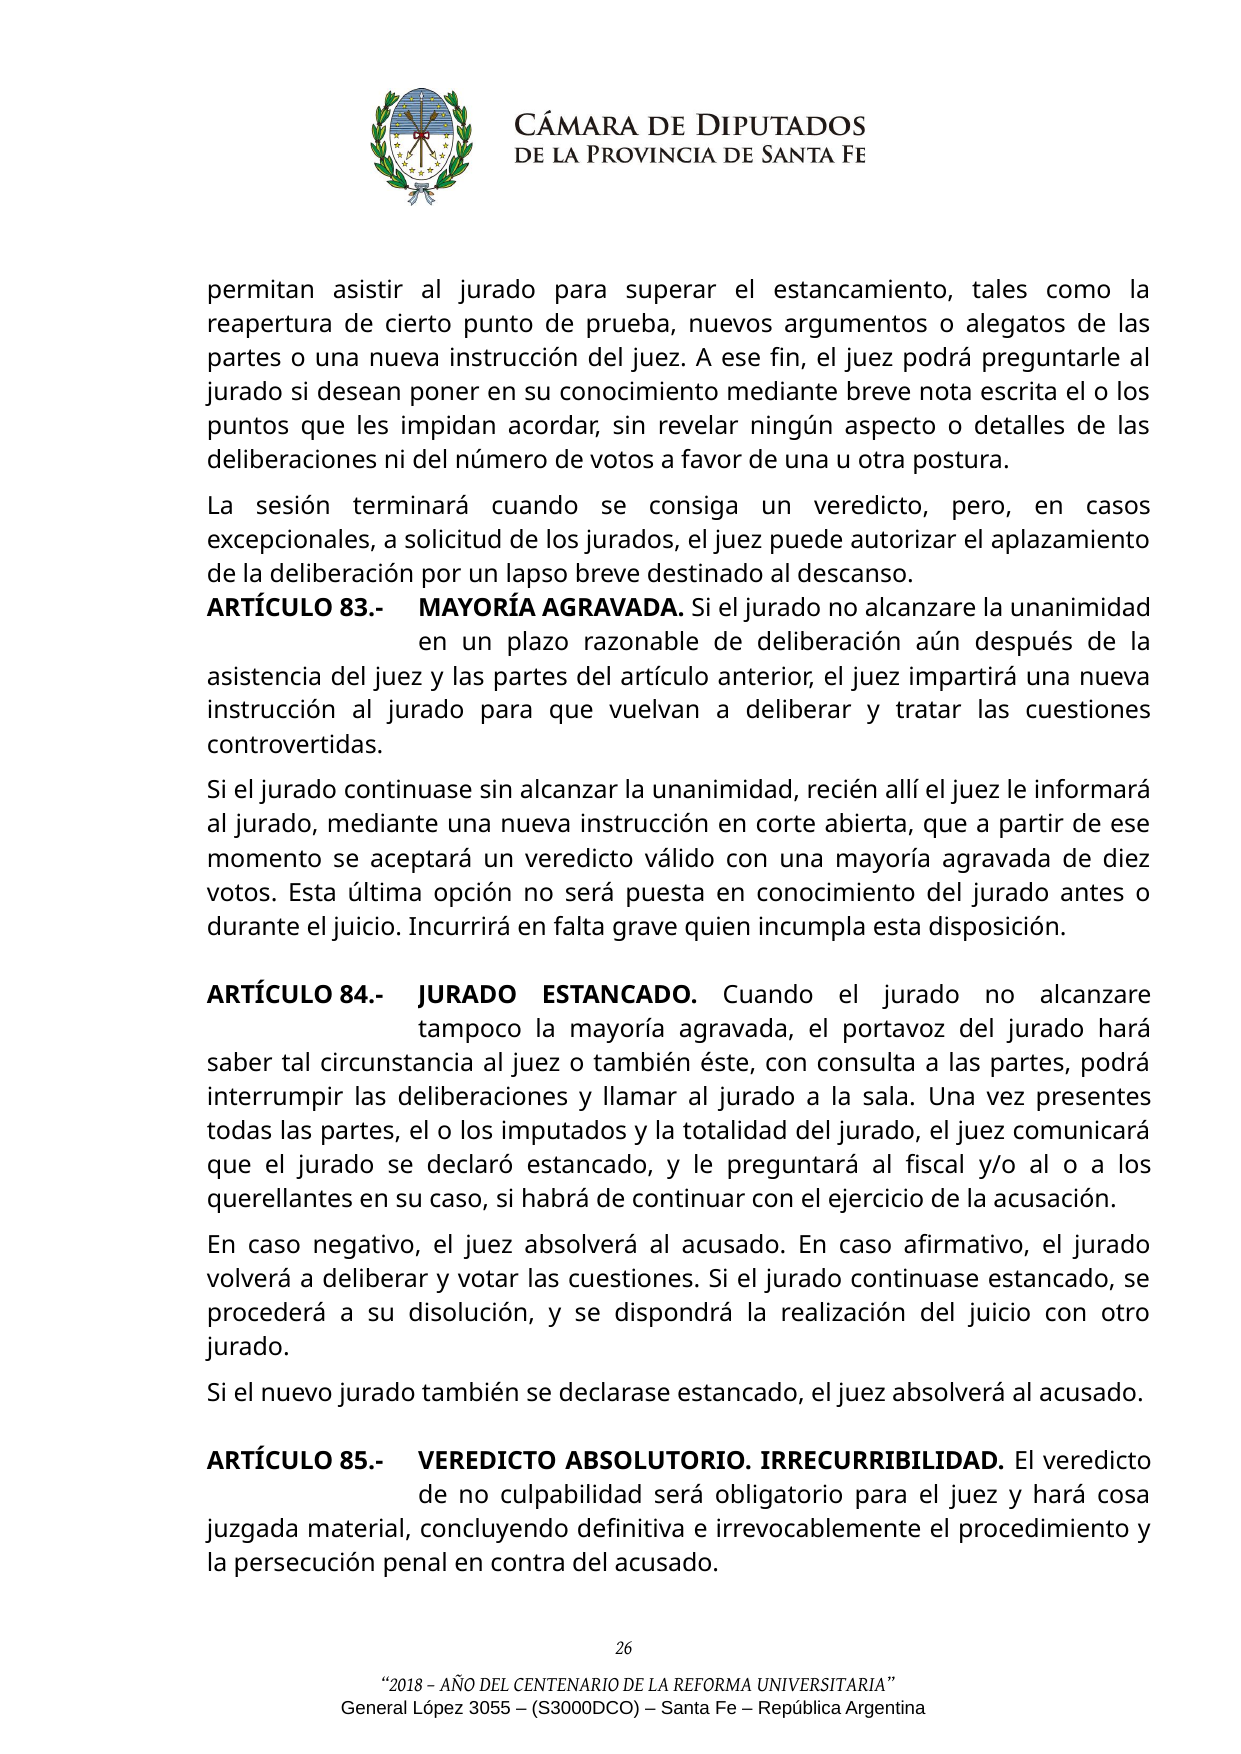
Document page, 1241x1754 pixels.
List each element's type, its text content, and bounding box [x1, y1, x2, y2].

picture [370, 88, 866, 210]
table_header ARTÍCULO 85.- [207, 1443, 418, 1493]
text En caso negativo, el juez absolverá al acusado. En caso afirmativo, el jurado volverá a deliberar y votar las cuestiones. Si el jurado continuase estancado, se procederá a su disolución, y se dispondrá la realización del juicio con otro jurado. [207, 1227, 1152, 1363]
text JURADO ESTANCADO. Cuando el jurado no alcanzare tampoco la mayoría agravada, el portavoz del jurado hará saber tal circunstancia al juez o también éste, con consulta a las partes, podrá interrumpir las deliberaciones y llamar al jurado a la sala. Una vez presentes todas las partes, el o los imputados y la totalidad del jurado, el juez comunicará que el jurado se declaró estancado, y le preguntará al fiscal y/o al o a los querellantes en su caso, si habrá de continuar con el ejercicio de la acusación. [207, 976, 1152, 1215]
table_header ARTÍCULO 83.- [207, 590, 418, 640]
table_header ARTÍCULO 84.- [207, 976, 418, 1027]
text Si el jurado continuase sin alcanzar la unanimidad, recién allí el juez le informará al jurado, mediante una nueva instrucción en corte abierta, que a partir de ese momento se aceptará un veredicto válido con una mayoría agravada de diez votos. Esta última opción no será puesta en conocimiento del jurado antes o durante el juicio. Incurrirá en falta grave quien incumpla esta disposición. [207, 772, 1152, 942]
text La sesión terminará cuando se consiga un veredicto, pero, en casos excepcionales, a solicitud de los jurados, el juez puede autorizar el aplazamiento de la deliberación por un lapso breve destinado al descanso. [207, 488, 1152, 590]
text MAYORÍA AGRAVADA. Si el jurado no alcanzare la unanimidad en un plazo razonable de deliberación aún después de la asistencia del juez y las partes del artículo anterior, el juez impartirá una nueva instrucción al jurado para que vuelvan a deliberar y tratar las cuestiones controvertidas. [207, 590, 1152, 760]
text Si el nuevo jurado también se declarase estancado, el juez absolverá al acusado. [207, 1375, 1152, 1409]
text VEREDICTO ABSOLUTORIO. IRRECURRIBILIDAD. El veredicto de no culpabilidad será obligatorio para el juez y hará cosa juzgada material, concluyendo definitiva e irrevocablemente el procedimiento y la persecución penal en contra del acusado. [207, 1443, 1152, 1579]
text permitan asistir al jurado para superar el estancamiento, tales como la reapertura de cierto punto de prueba, nuevos argumentos o alegatos de las partes o una nueva instrucción del juez. A ese fin, el juez podrá preguntarle al jurado si desean poner en su conocimiento mediante breve nota escrita el o los puntos que les impidan acordar, sin revelar ningún aspecto o detalles de las deliberaciones ni del número de votos a favor de una u otra postura. [207, 272, 1152, 476]
